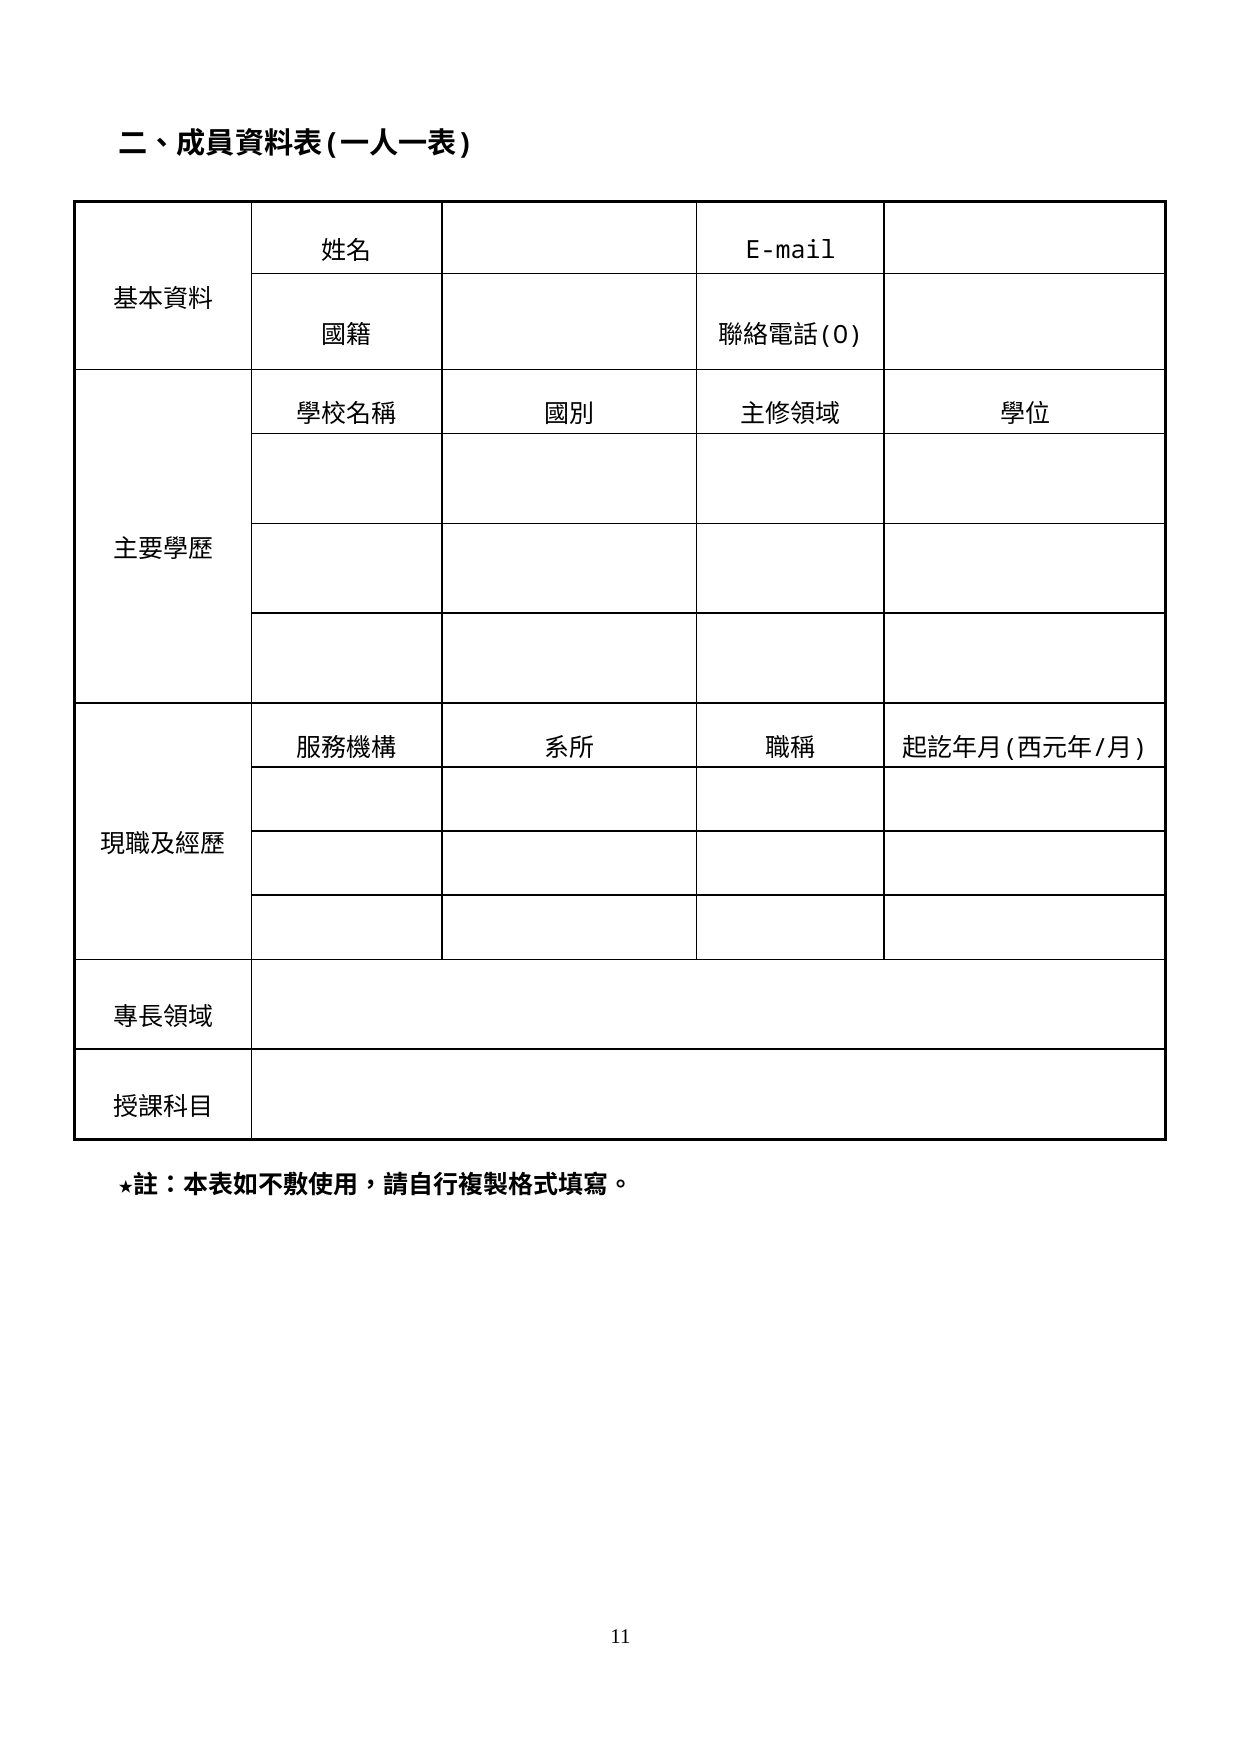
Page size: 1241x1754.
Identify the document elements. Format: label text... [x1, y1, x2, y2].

table_cell [885, 832, 1164, 894]
table_cell [697, 832, 883, 894]
table_cell [443, 896, 696, 958]
table_cell [252, 614, 441, 702]
table_cell [885, 434, 1164, 522]
table_cell [697, 524, 883, 612]
text ★註：本表如不敷使用，請自行複製格式填寫。 [118, 1141, 1122, 1204]
table_cell [252, 524, 441, 612]
table_cell [443, 524, 696, 612]
table_header E-mail [697, 203, 883, 273]
table_cell [252, 768, 441, 830]
table_cell [697, 768, 883, 830]
table_cell 國籍 [252, 274, 441, 368]
table_cell 職稱 [697, 704, 883, 766]
table_cell 服務機構 [252, 704, 441, 766]
table_cell [252, 896, 441, 958]
table_cell [697, 614, 883, 702]
table_cell [443, 832, 696, 894]
table_cell [252, 960, 1164, 1048]
table_header 姓名 [252, 203, 441, 273]
table_cell [885, 524, 1164, 612]
table_cell 授課科目 [76, 1050, 251, 1138]
table_cell [443, 434, 696, 522]
table_cell 起訖年月(西元年/月) [885, 704, 1164, 766]
table_cell [885, 274, 1164, 368]
table_cell 系所 [443, 704, 696, 766]
table_cell [443, 614, 696, 702]
table_cell [443, 768, 696, 830]
table_cell [697, 434, 883, 522]
table_cell [885, 896, 1164, 958]
table_cell 專長領域 [76, 960, 251, 1048]
table_cell 聯絡電話(O) [697, 274, 883, 368]
table_cell [885, 768, 1164, 830]
table_cell [443, 274, 696, 368]
table_cell [885, 614, 1164, 702]
text 二、成員資料表(一人一表) [118, 99, 1122, 162]
table_header 基本資料 [76, 203, 251, 368]
table_cell 國別 [443, 370, 696, 432]
table_cell [252, 1050, 1164, 1138]
table_cell [252, 832, 441, 894]
table_cell 主要學歷 [76, 370, 251, 702]
table_header [443, 203, 696, 273]
table_cell 主修領域 [697, 370, 883, 432]
table_cell [697, 896, 883, 958]
table_cell 學校名稱 [252, 370, 441, 432]
table_cell 現職及經歷 [76, 704, 251, 958]
table_cell 學位 [885, 370, 1164, 432]
table_cell [252, 434, 441, 522]
table_header [885, 203, 1164, 273]
